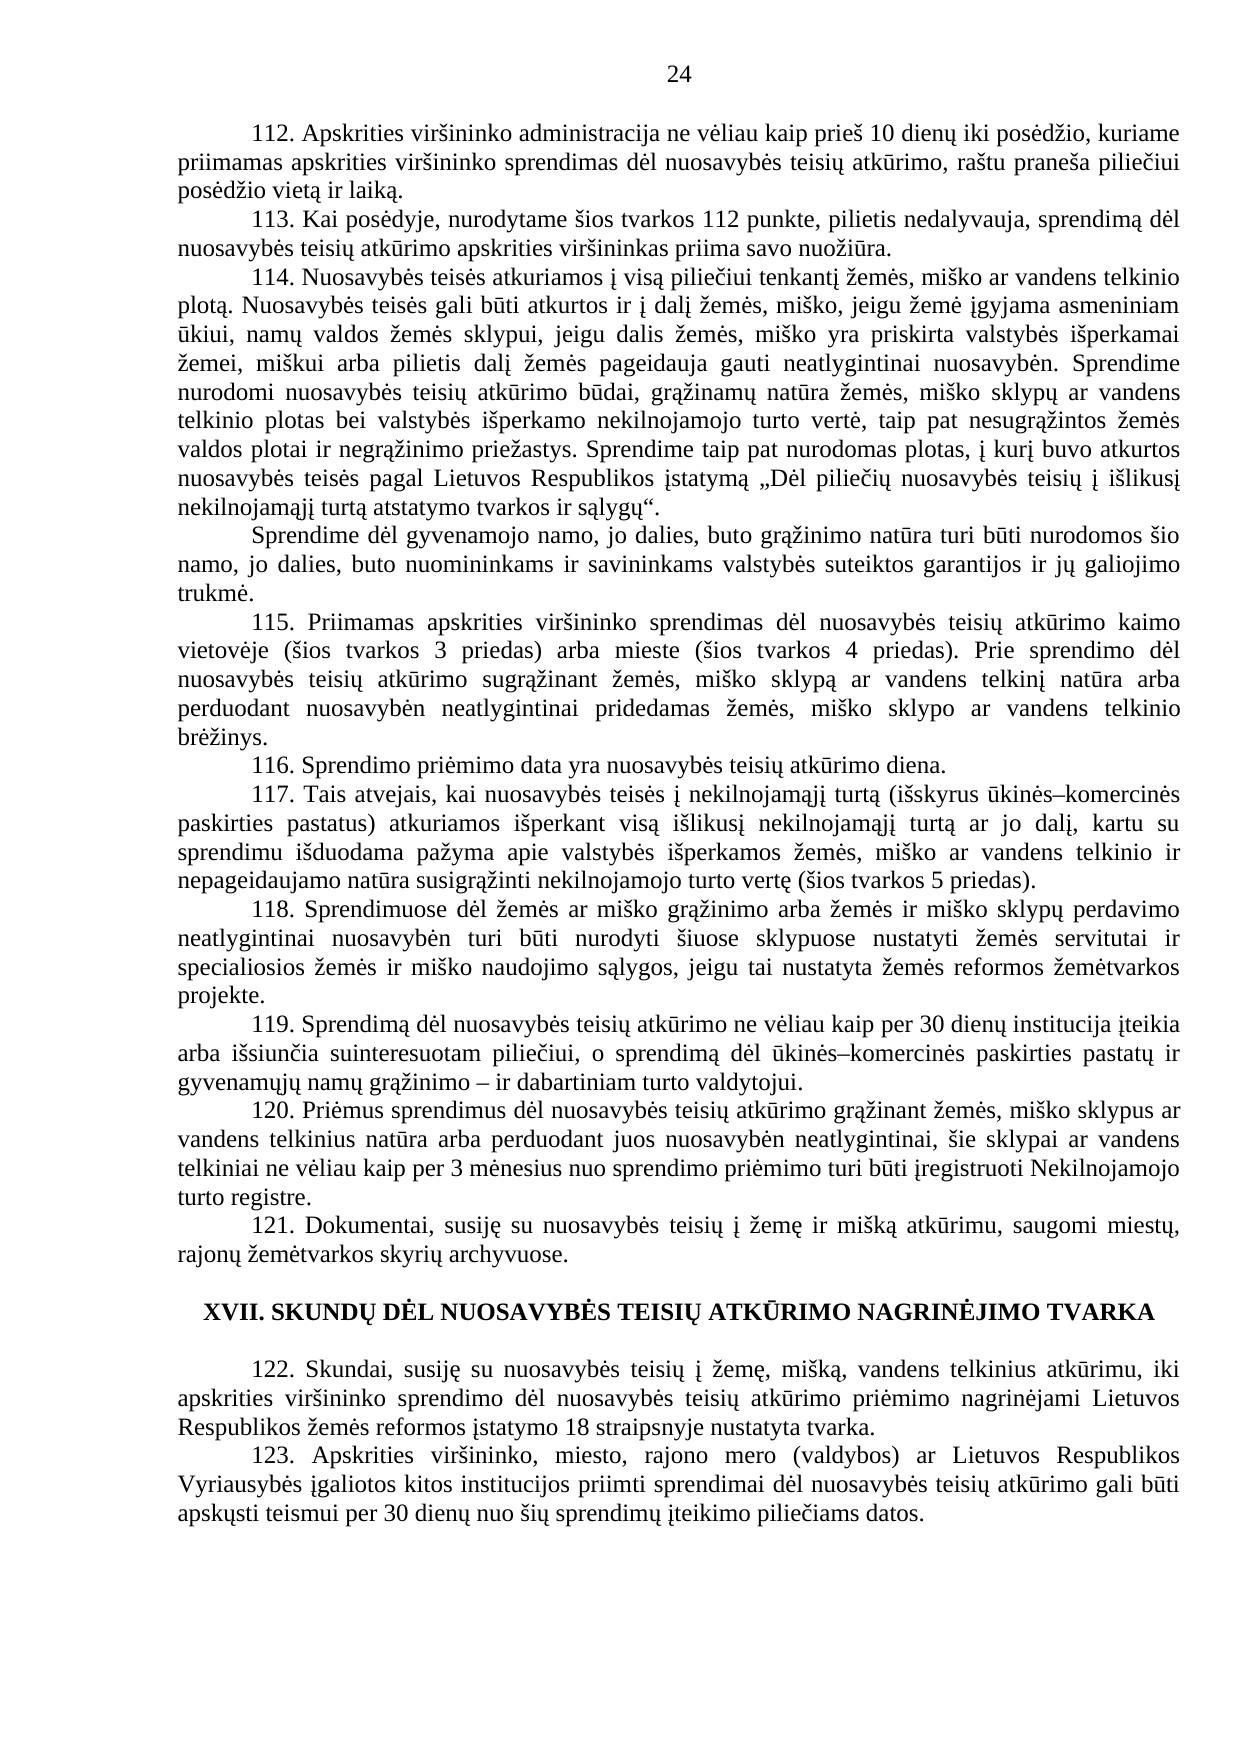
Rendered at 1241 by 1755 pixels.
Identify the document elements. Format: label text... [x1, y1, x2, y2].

text 120. Priėmus sprendimus dėl nuosavybės teisių atkūrimo grąžinant žemės, miško sklypus ar vandens telkinius natūra arba perduodant juos nuosavybėn neatlygintinai, šie sklypai ar vandens telkiniai ne vėliau kaip per 3 mėnesius nuo sprendimo priėmimo turi būti įregistruoti Nekilnojamojo turto registre. [177, 1096, 1181, 1211]
text 112. Apskrities viršininko administracija ne vėliau kaip prieš 10 dienų iki posėdžio, kuriame priimamas apskrities viršininko sprendimas dėl nuosavybės teisių atkūrimo, raštu praneša piliečiui posėdžio vietą ir laiką. [177, 118, 1181, 204]
text Sprendime dėl gyvenamojo namo, jo dalies, buto grąžinimo natūra turi būti nurodomos šio namo, jo dalies, buto nuomininkams ir savininkams valstybės suteiktos garantijos ir jų galiojimo trukmė. [177, 521, 1181, 607]
text 121. Dokumentai, susiję su nuosavybės teisių į žemę ir mišką atkūrimu, saugomi miestų, rajonų žemėtvarkos skyrių archyvuose. [177, 1211, 1181, 1268]
text 113. Kai posėdyje, nurodytame šios tvarkos 112 punkte, pilietis nedalyvauja, sprendimą dėl nuosavybės teisių atkūrimo apskrities viršininkas priima savo nuožiūra. [177, 204, 1181, 262]
text 114. Nuosavybės teisės atkuriamos į visą piliečiui tenkantį žemės, miško ar vandens telkinio plotą. Nuosavybės teisės gali būti atkurtos ir į dalį žemės, miško, jeigu žemė įgyjama asmeniniam ūkiui, namų valdos žemės sklypui, jeigu dalis žemės, miško yra priskirta valstybės išperkamai žemei, miškui arba pilietis dalį žemės pageidauja gauti neatlygintinai nuosavybėn. Sprendime nurodomi nuosavybės teisių atkūrimo būdai, grąžinamų natūra žemės, miško sklypų ar vandens telkinio plotas bei valstybės išperkamo nekilnojamojo turto vertė, taip pat nesugrąžintos žemės valdos plotai ir negrąžinimo priežastys. Sprendime taip pat nurodomas plotas, į kurį buvo atkurtos nuosavybės teisės pagal Lietuvos Respublikos įstatymą „Dėl piliečių nuosavybės teisių į išlikusį nekilnojamąjį turtą atstatymo tvarkos ir sąlygų“. [177, 262, 1181, 521]
text 116. Sprendimo priėmimo data yra nuosavybės teisių atkūrimo diena. [177, 751, 1181, 779]
text 123. Apskrities viršininko, miesto, rajono mero (valdybos) ar Lietuvos Respublikos Vyriausybės įgaliotos kitos institucijos priimti sprendimai dėl nuosavybės teisių atkūrimo gali būti apskųsti teismui per 30 dienų nuo šių sprendimų įteikimo piliečiams datos. [177, 1441, 1181, 1527]
text 118. Sprendimuose dėl žemės ar miško grąžinimo arba žemės ir miško sklypų perdavimo neatlygintinai nuosavybėn turi būti nurodyti šiuose sklypuose nustatyti žemės servitutai ir specialiosios žemės ir miško naudojimo sąlygos, jeigu tai nustatyta žemės reformos žemėtvarkos projekte. [177, 894, 1181, 1009]
text 119. Sprendimą dėl nuosavybės teisių atkūrimo ne vėliau kaip per 30 dienų institucija įteikia arba išsiunčia suinteresuotam piliečiui, o sprendimą dėl ūkinės–komercinės paskirties pastatų ir gyvenamųjų namų grąžinimo – ir dabartiniam turto valdytojui. [177, 1009, 1181, 1096]
text 115. Priimamas apskrities viršininko sprendimas dėl nuosavybės teisių atkūrimo kaimo vietovėje (šios tvarkos 3 priedas) arba mieste (šios tvarkos 4 priedas). Prie sprendimo dėl nuosavybės teisių atkūrimo sugrąžinant žemės, miško sklypą ar vandens telkinį natūra arba perduodant nuosavybėn neatlygintinai pridedamas žemės, miško sklypo ar vandens telkinio brėžinys. [177, 607, 1181, 751]
text XVII. SKUNDŲ DĖL NUOSAVYBĖS TEISIŲ ATKŪRIMO NAGRINĖJIMO TVARKA [177, 1297, 1181, 1326]
text 117. Tais atvejais, kai nuosavybės teisės į nekilnojamąjį turtą (išskyrus ūkinės–komercinės paskirties pastatus) atkuriamos išperkant visą išlikusį nekilnojamąjį turtą ar jo dalį, kartu su sprendimu išduodama pažyma apie valstybės išperkamos žemės, miško ar vandens telkinio ir nepageidaujamo natūra susigrąžinti nekilnojamojo turto vertę (šios tvarkos 5 priedas). [177, 779, 1181, 894]
text 122. Skundai, susiję su nuosavybės teisių į žemę, mišką, vandens telkinius atkūrimu, iki apskrities viršininko sprendimo dėl nuosavybės teisių atkūrimo priėmimo nagrinėjami Lietuvos Respublikos žemės reformos įstatymo 18 straipsnyje nustatyta tvarka. [177, 1354, 1181, 1441]
